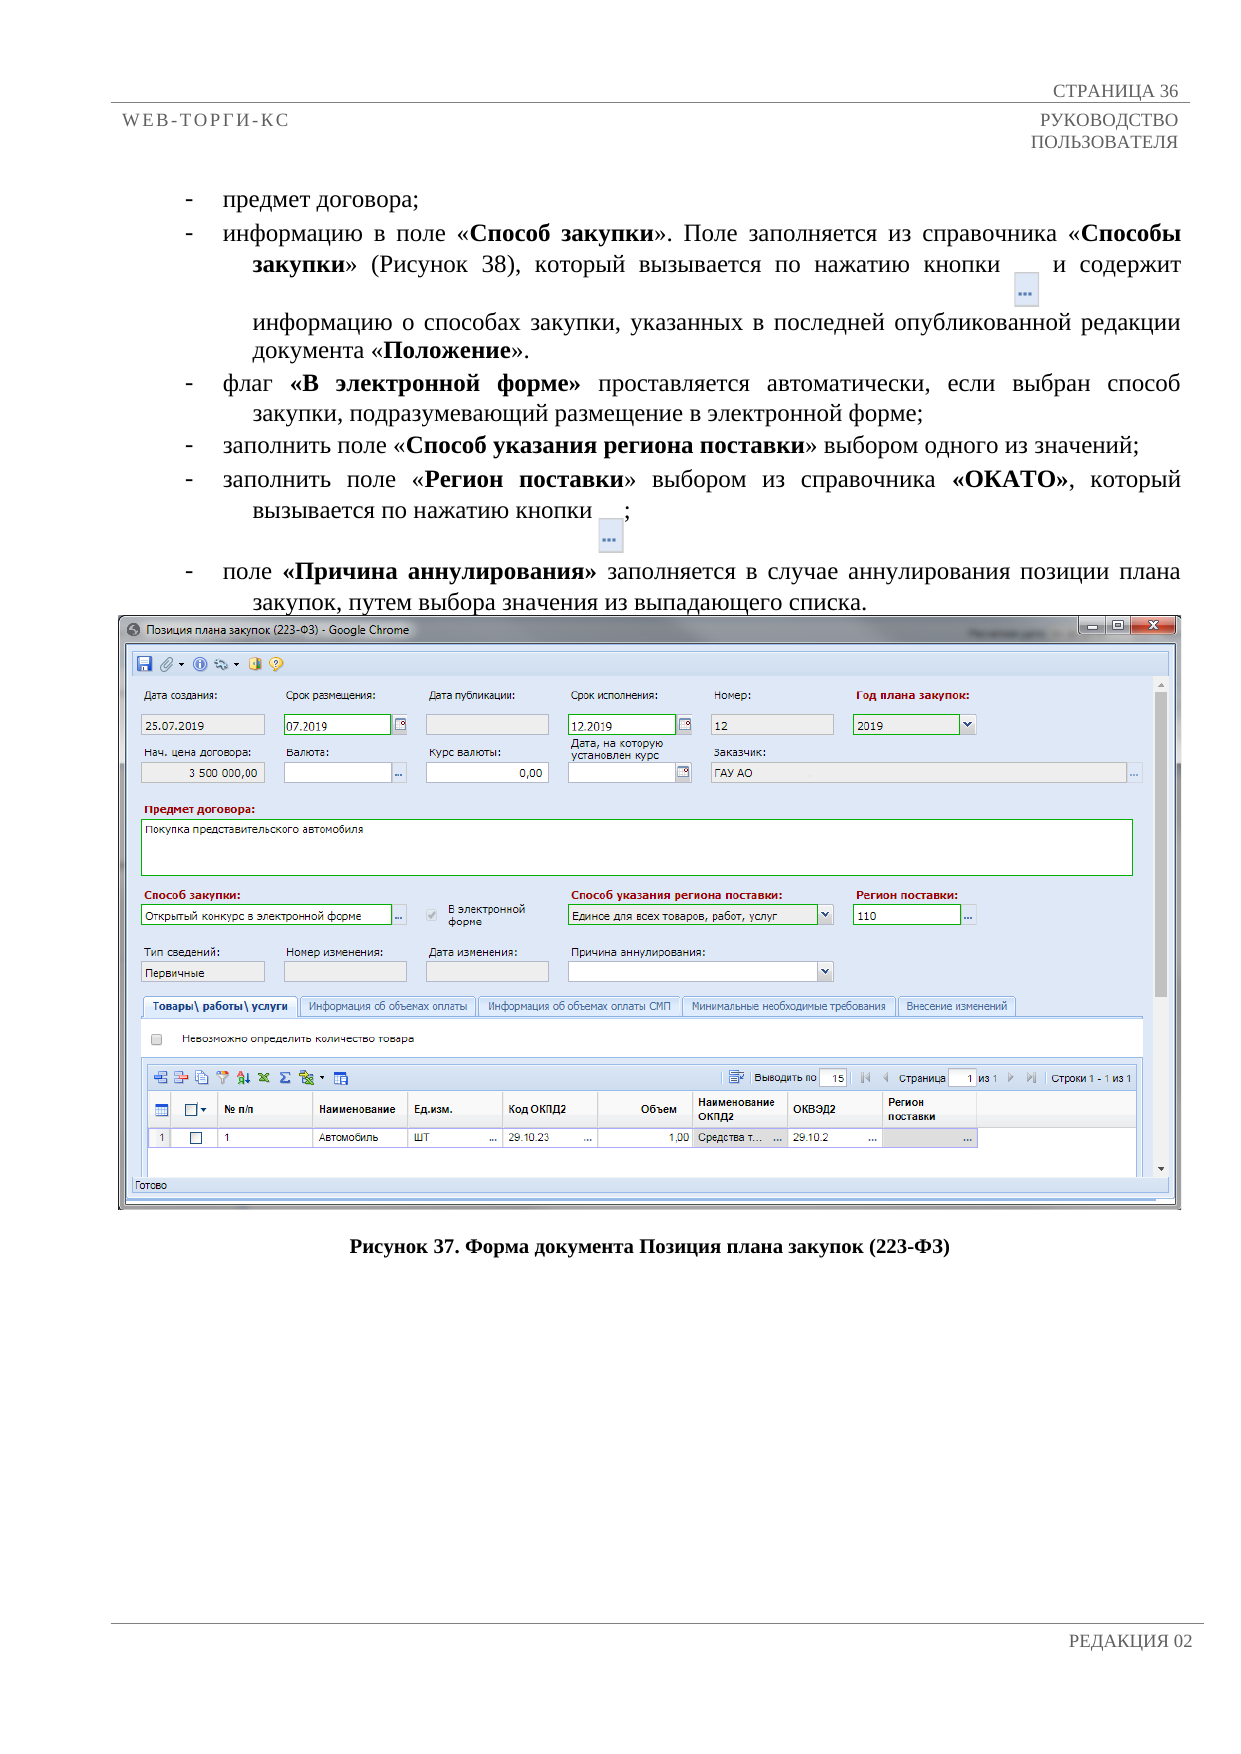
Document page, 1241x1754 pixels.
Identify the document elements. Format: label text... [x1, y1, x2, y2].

list предмет договора; [185, 181, 1181, 215]
text Рисунок 37. Форма документа Позиция плана закупок (223-ФЗ) [118, 1234, 1181, 1258]
list заполнить поле «Регион поставки» выбором из справочника «ОКАТО», который вызывается по нажатию кнопки ; [185, 461, 1181, 553]
list информацию в поле «Способ закупки». Поле заполняется из справочника «Способы закупки» (Рисунок 38), который вызывается по нажатию кнопки и содержит информацию о способах закупки, указанных в последней опубликованной редакции документа «Положение». [185, 215, 1181, 364]
list флаг «В электронной форме» проставляется автоматически, если выбран способ закупки, подразумевающий размещение в электронной форме; [185, 364, 1181, 427]
list заполнить поле «Способ указания региона поставки» выбором одного из значений; [185, 427, 1181, 461]
list поле «Причина аннулирования» заполняется в случае аннулирования позиции плана закупок, путем выбора значения из выпадающего списка. [185, 553, 1181, 615]
